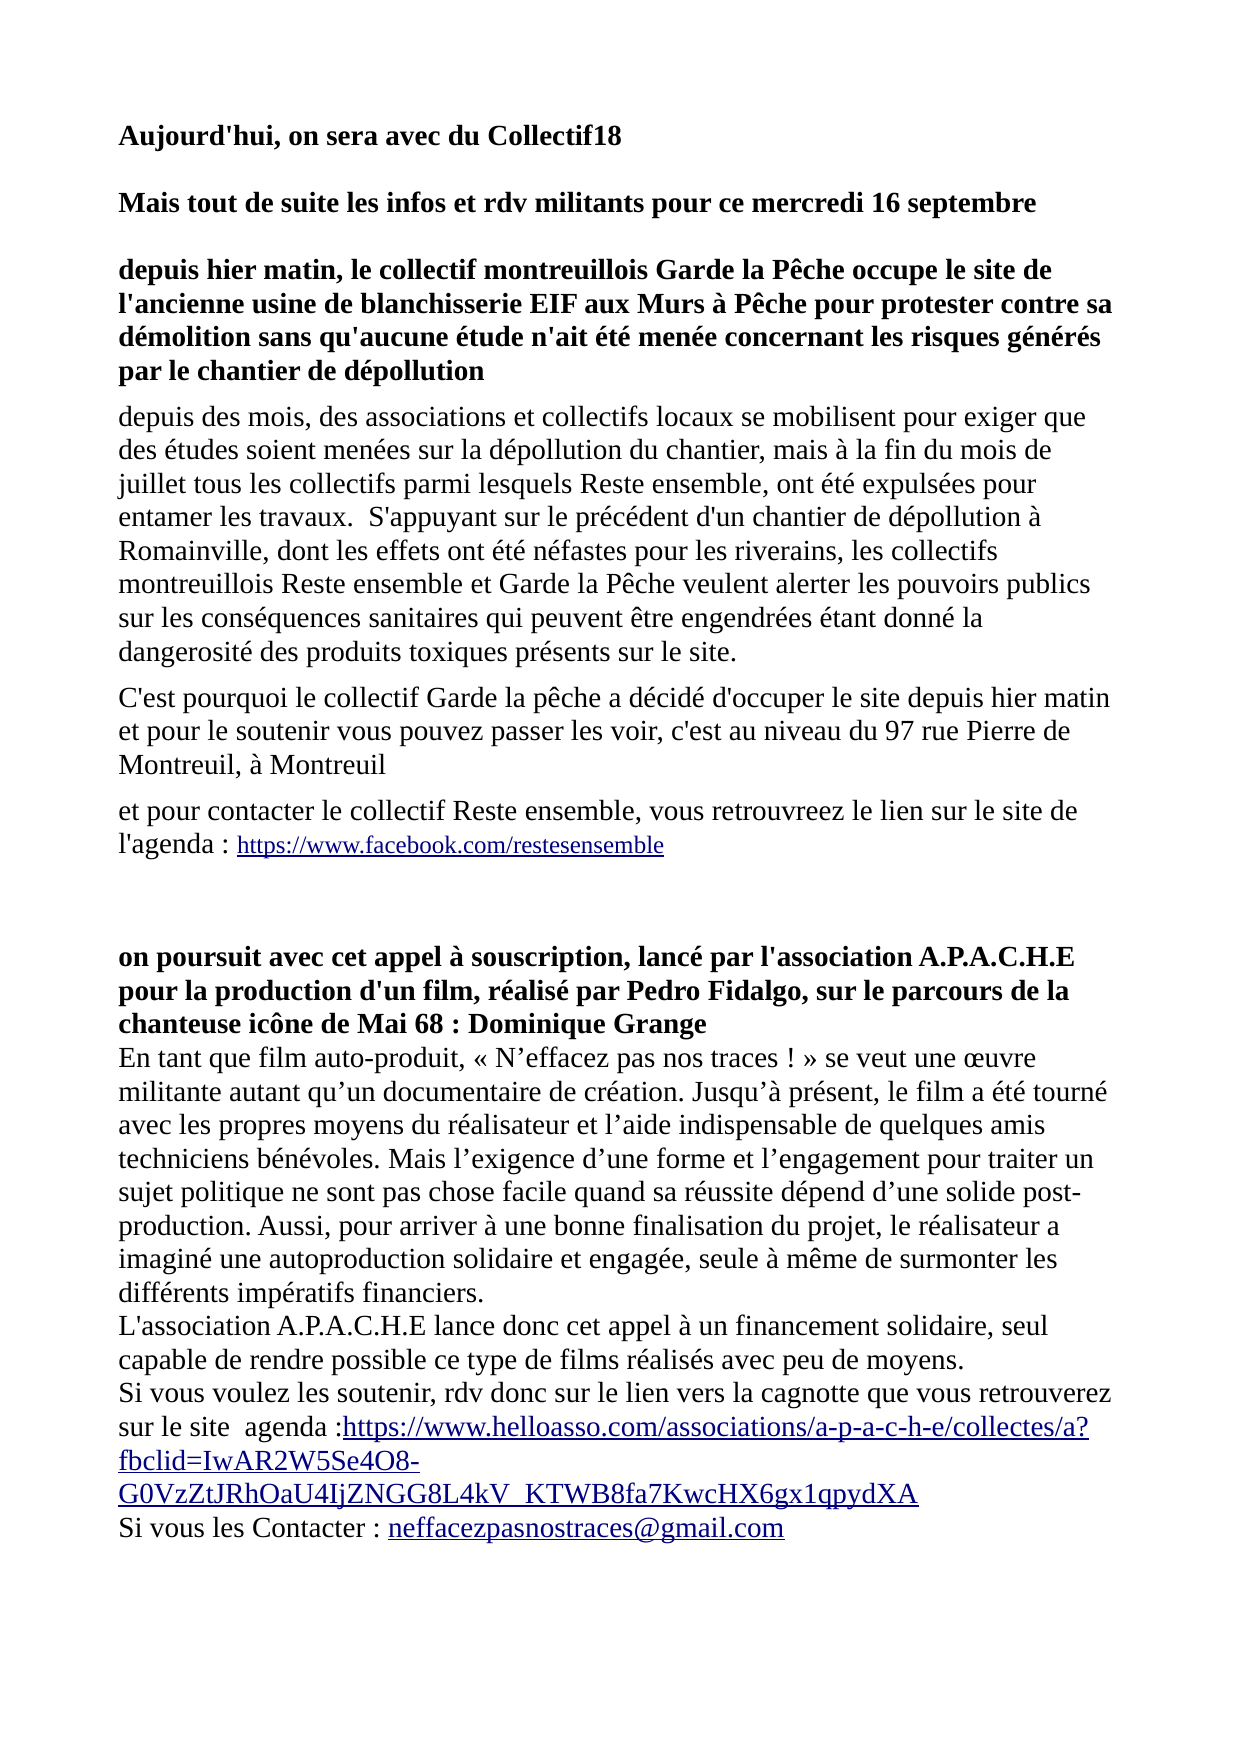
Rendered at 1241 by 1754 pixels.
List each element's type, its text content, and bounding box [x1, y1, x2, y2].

text C'est pourquoi le collectif Garde la pêche a décidé d'occuper le site depuis hier matin et pour le soutenir vous pouvez passer les voir, c'est au niveau du 97 rue Pierre de Montreuil, à Montreuil [118, 680, 1122, 780]
text Si vous les Contacter : neffacezpasnostraces@gmail.com [118, 1510, 1122, 1543]
text depuis hier matin, le collectif montreuillois Garde la Pêche occupe le site de l'ancienne usine de blanchisserie EIF aux Murs à Pêche pour protester contre sa démolition sans qu'aucune étude n'ait été menée concernant les risques générés par le chantier de dépollution [118, 252, 1122, 386]
text Mais tout de suite les infos et rdv militants pour ce mercredi 16 septembre [118, 185, 1122, 219]
text et pour contacter le collectif Reste ensemble, vous retrouvreez le lien sur le site de l'agenda : https://www.facebook.com/restesensemble [118, 793, 1122, 860]
text depuis des mois, des associations et collectifs locaux se mobilisent pour exiger que des études soient menées sur la dépollution du chantier, mais à la fin du mois de juillet tous les collectifs parmi lesquels Reste ensemble, ont été expulsées pour entamer les travaux. S'appuyant sur le précédent d'un chantier de dépollution à Romainville, dont les effets ont été néfastes pour les riverains, les collectifs montreuillois Reste ensemble et Garde la Pêche veulent alerter les pouvoirs publics sur les conséquences sanitaires qui peuvent être engendrées étant donné la dangerosité des produits toxiques présents sur le site. [118, 399, 1122, 667]
text L'association A.P.A.C.H.E lance donc cet appel à un financement solidaire, seul capable de rendre possible ce type de films réalisés avec peu de moyens. [118, 1308, 1122, 1376]
text on poursuit avec cet appel à souscription, lancé par l'association A.P.A.C.H.E pour la production d'un film, réalisé par Pedro Fidalgo, sur le parcours de la chanteuse icône de Mai 68 : Dominique Grange [118, 939, 1122, 1040]
text Si vous voulez les soutenir, rdv donc sur le lien vers la cagnotte que vous retrouverez sur le site agenda :https://www.helloasso.com/associations/a-p-a-c-h-e/collectes/a?fbclid=IwAR2W5Se4O8-G0VzZtJRhOaU4IjZNGG8L4kV_KTWB8fa7KwcHX6gx1qpydXA [118, 1376, 1122, 1510]
text Aujourd'hui, on sera avec du Collectif18 [118, 118, 1122, 152]
text En tant que film auto-produit, « N’effacez pas nos traces ! » se veut une œuvre militante autant qu’un documentaire de création. Jusqu’à présent, le film a été tourné avec les propres moyens du réalisateur et l’aide indispensable de quelques amis techniciens bénévoles. Mais l’exigence d’une forme et l’engagement pour traiter un sujet politique ne sont pas chose facile quand sa réussite dépend d’une solide post-production. Aussi, pour arriver à une bonne finalisation du projet, le réalisateur a imaginé une autoproduction solidaire et engagée, seule à même de surmonter les différents impératifs financiers. [118, 1040, 1122, 1308]
